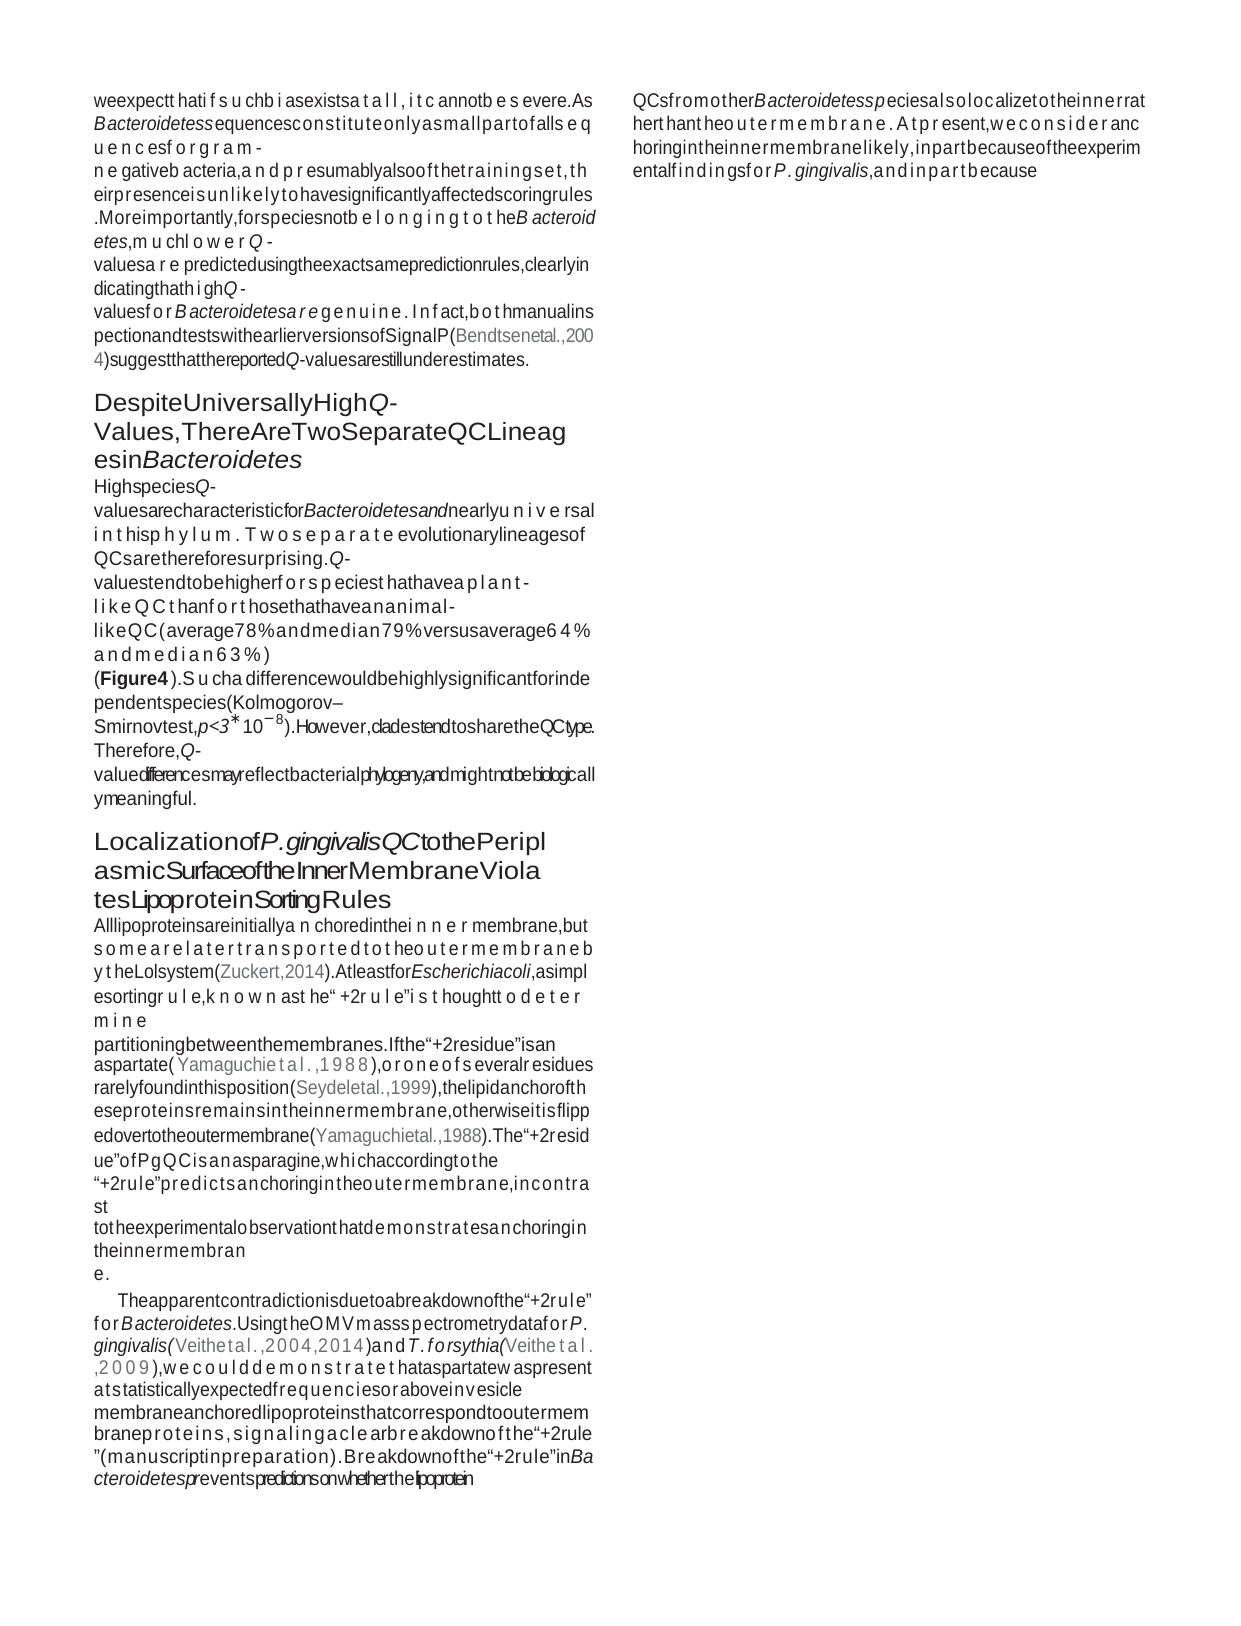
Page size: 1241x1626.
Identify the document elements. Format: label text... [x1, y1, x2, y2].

text aspartate(Yamaguchietal.,1988),oroneofseveralresidues [94, 1056, 596, 1075]
text theinnermembrane. [94, 1239, 249, 1284]
text rarelyfoundinthisposition(Seydeletal.,1999),thelipidanchoroftheseproteinsremainsintheinnermembrane,otherwiseitisflippedovertotheoutermembrane(Yamaguchietal.,1988).The“+2residue”ofPgQCisanasparagine,whichaccordingtothe [94, 1076, 596, 1171]
text partitioningbetweenthemembranes.Ifthe“+2residue”isan [94, 1032, 596, 1056]
text Alllipoproteinsareinitiallyanchoredintheinnermembrane,butsomearelatertransportedtotheoutermembranebytheLolsystem(Zuckert,2014).AtleastforEscherichiacoli,asimplesortingrule,knownasthe“+2rule”isthoughttodetermine [94, 914, 596, 1032]
text Theapparentcontradictionisduetoabreakdownofthe“+2rule”forBacteroidetes.UsingtheOMVmassspectrometrydataforP.gingivalis(Veithetal.,2004,2014)andT.forsythia(Veithetal.,2009),wecoulddemonstratethataspartatewaspresentatstatisticallyexpectedfrequenciesoraboveinvesicle [94, 1286, 596, 1401]
text totheexperimentalobservationthatdemonstratesanchoringin [94, 1219, 596, 1238]
subtitle DespiteUniversallyHighQ-Values,ThereAreTwoSeparateQCLineagesinBacteroidetes [94, 388, 568, 474]
text QCsfromotherBacteroidetesspeciesalsolocalizetotheinnerratherthantheoutermembrane.Atpresent,weconsideranchoringintheinnermembranelikely,inpartbecauseoftheexperimentalfindingsforP.gingivalis,andinpartbecause [633, 88, 1147, 182]
text membraneanchoredlipoproteinsthatcorrespondtooutermembraneproteins,signalingaclearbreakdownofthe“+2rule”(manuscriptinpreparation).Breakdownofthe“+2rule”inBacteroidetespreventspredictionsonwhetherthelipoprotein [94, 1404, 596, 1489]
text “+2rule”predictsanchoringintheoutermembrane,incontrast [94, 1171, 596, 1219]
subtitle LocalizationofP.gingivalisQCtothePeriplasmicSurfaceoftheInnerMembraneViolatesLipoproteinSortingRules [94, 827, 548, 913]
text weexpectthatifsuchbiasexistsatall,itcannotbesevere.AsBacteroidetessequencesconstituteonlyasmallpartofallsequencesforgram-negativebacteria,andpresumablyalsoofthetrainingset,theirpresenceisunlikelytohavesignificantlyaffectedscoringrules.Moreimportantly,forspeciesnotbelongingtotheBacteroidetes,muchlowerQ-valuesarepredictedusingtheexactsamepredictionrules,clearlyindicatingthathighQ-valuesforBacteroidetesaregenuine.Infact,bothmanualinspectionandtestswithearlierversionsofSignalP(Bendtsenetal.,2004)suggestthatthereportedQ-valuesarestillunderestimates. [94, 88, 596, 370]
text HighspeciesQ-valuesarecharacteristicforBacteroidetesandnearlyuniversalinthisphylum.TwoseparateevolutionarylineagesofQCsarethereforesurprising.Q-valuestendtobehigherforspeciesthathaveaplant-likeQCthanforthosethathaveananimal-likeQC(average78%andmedian79%versusaverage64%andmedian63%)(Figure4).Suchadifferencewouldbehighlysignificantforindependentspecies(Kolmogorov–Smirnovtest,p<3∗10−8).However,cladestendtosharetheQCtype.Therefore,Q-valuedifferencesmayreflectbacterialphylogeny,andmightnotbebiologicallymeaningful. [94, 474, 596, 810]
